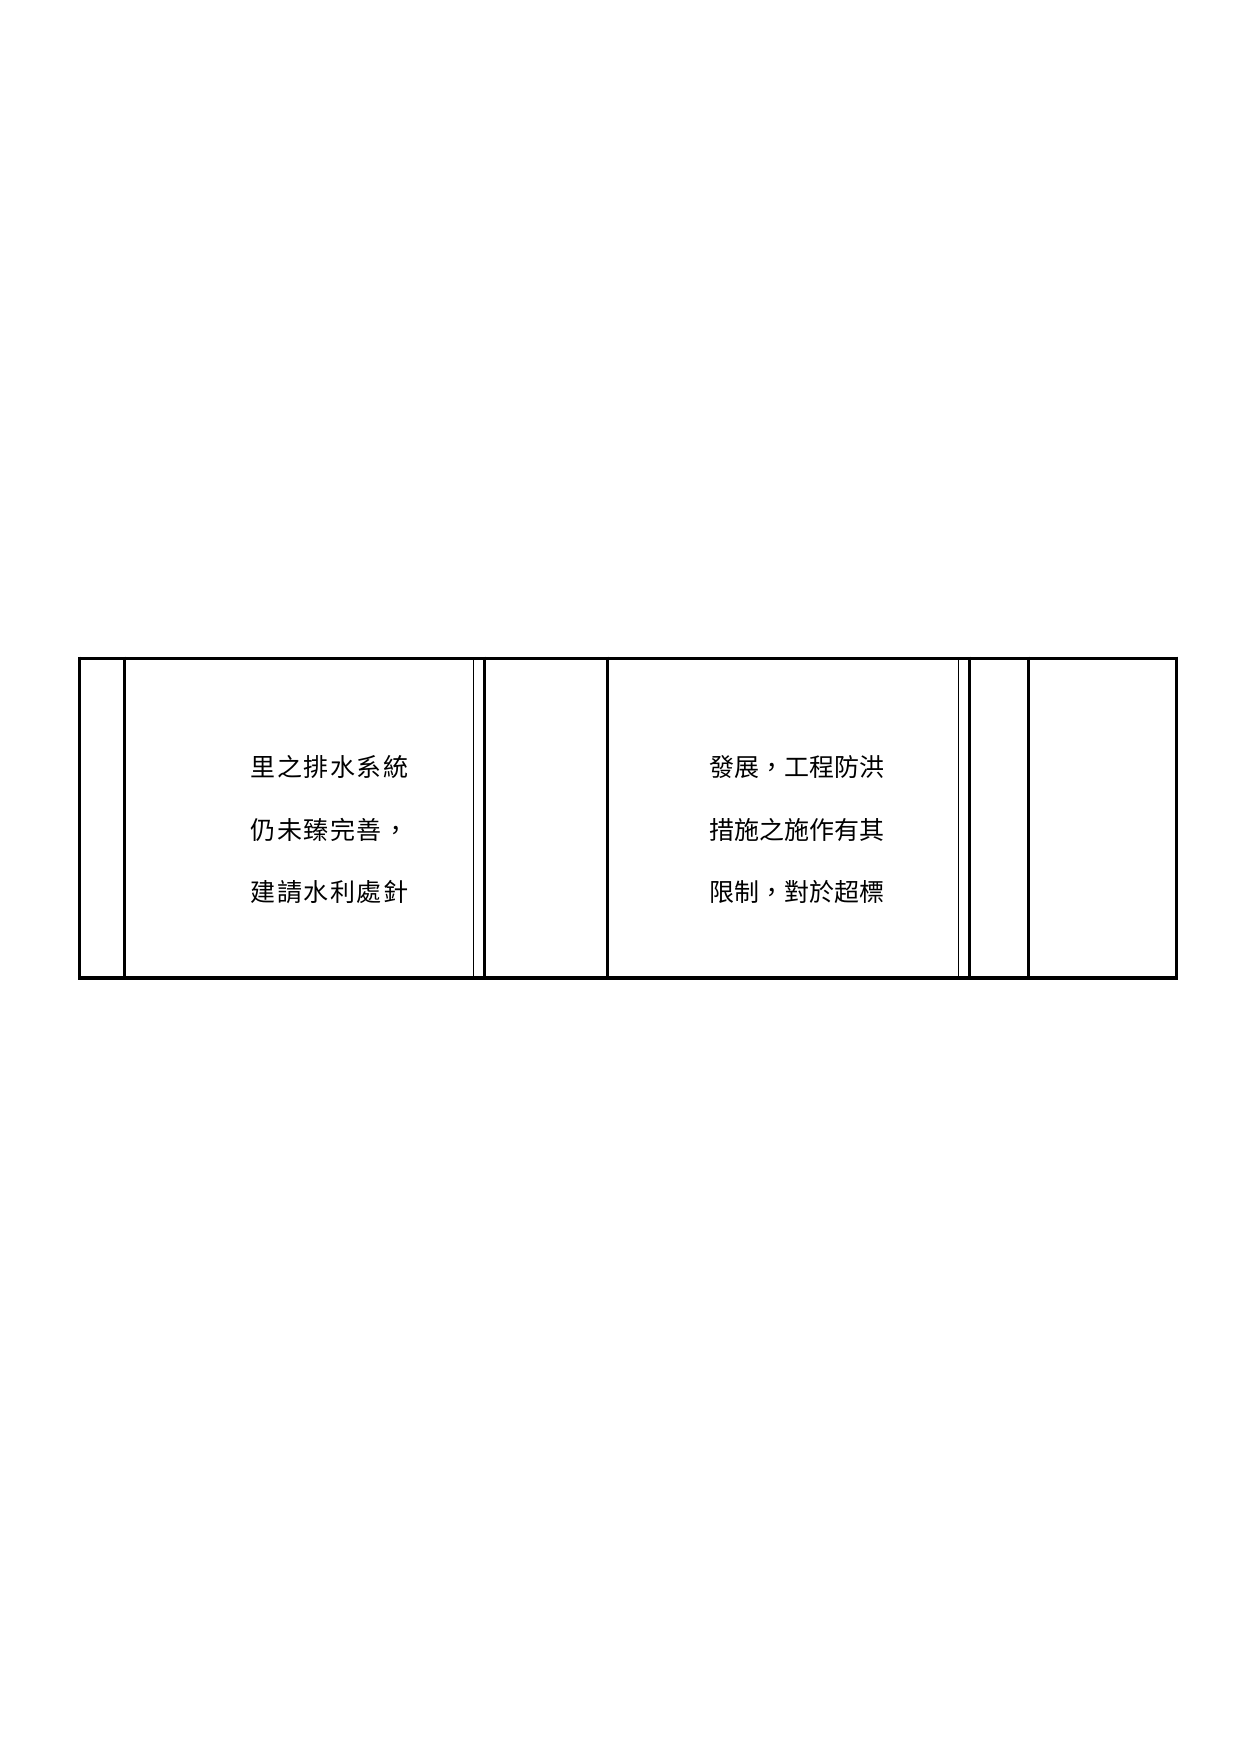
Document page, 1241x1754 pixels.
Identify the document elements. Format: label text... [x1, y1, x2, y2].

table_cell [1030, 660, 1175, 976]
table_cell 2 [81, 660, 123, 976]
table_cell 0722水災為強降雨、短延時之典型災害，1小時降雨量遠大於市區下水道保護標準，致大安區內發生多處道路或住家淹水災情，尤以群賢里為最 群賢里歷年來多次反映水患問題，水利處亦已逐年編列預算改善，惟本次水災顯示，群賢里之排水系統仍未臻完善，建請水利處針對群賢里水患問題重新檢視基地或區域排水有無待改善之處，以解民瘼(大安區公所) 鄧副0802會議裁示: 有關大安區群賢里近兩年持續有積淹水的情況，若是因較大區域的排水系統(建國集水區)問題無法立即改善，後續若遭遇類似的強降雨事件，仍然有積淹水的可能，水利處應確實與民眾進行溝通說明(例如在多大的降雨強度仍然會淹水)。 (1081028)有關大安區群賢里近兩年持續積淹水案，俟水利處完成相關工程後，再行解除列管，並請水利處於完工後，檢視積淹水狀況之改善情形。 (1090723)請水利處主動向里長說明目前本府已完成之短期相關改善工程及可增加之降雨容受度，長期方案部分應規劃完工日期，讓民眾對本府防災作為有感。 [126, 660, 473, 976]
table_cell 有關大安區群賢里一帶積水情形，經查0722暴雨當日均為降雨強度超過雨水下水道設計標準，本處已於108年10月4日與里長及當地居民辦理地方說明會。 1.另水利處皆有不斷與民眾說明：面對極端氣候，本市降雨量超過雨水下水道設計保護標準即可能發生積淹水，惟受限於都市高度發展，工程防洪措施之施作有其限制，對於超標之降雨，水利處除持續辦理防洪工程措施、推動基地保水與流出抑制設施，以提升本市降雨容受度外，亦推動政府與公民共同合作防災模式，並建議市民配合預先採取防範積淹水的自主防災作為，例如至「臺北市政府LINE官方帳號」訂閱水情簡訊、隨手清除住家附近排水溝格柵及洩水孔上之雜物、向區公所領取沙包等，化被動為主動，與本府共同防災，讓本市積淹水災害風險及損失降到最低。 2.本處就里內積水案件地點進行勘查及評估提出以下方案： 和平東路2段265巷36號至44號增開洩水格柵，已於109年2月8日完工、敦化南路2段126號至144號間增設洩水孔，已於109年2月8日完成。 復興南路2段271巷口至和平東路2段265巷34號側溝加寬加深工程，已於109年12月17日完成下游段排水設施更新，另上游段涉及改向則列入110年度辦理。 水利處定期洽群賢里里長報告工程施作進度，並於完工後與里長回報改善成果。 [609, 660, 958, 976]
table_cell B [971, 660, 1027, 976]
table_cell [486, 660, 606, 976]
